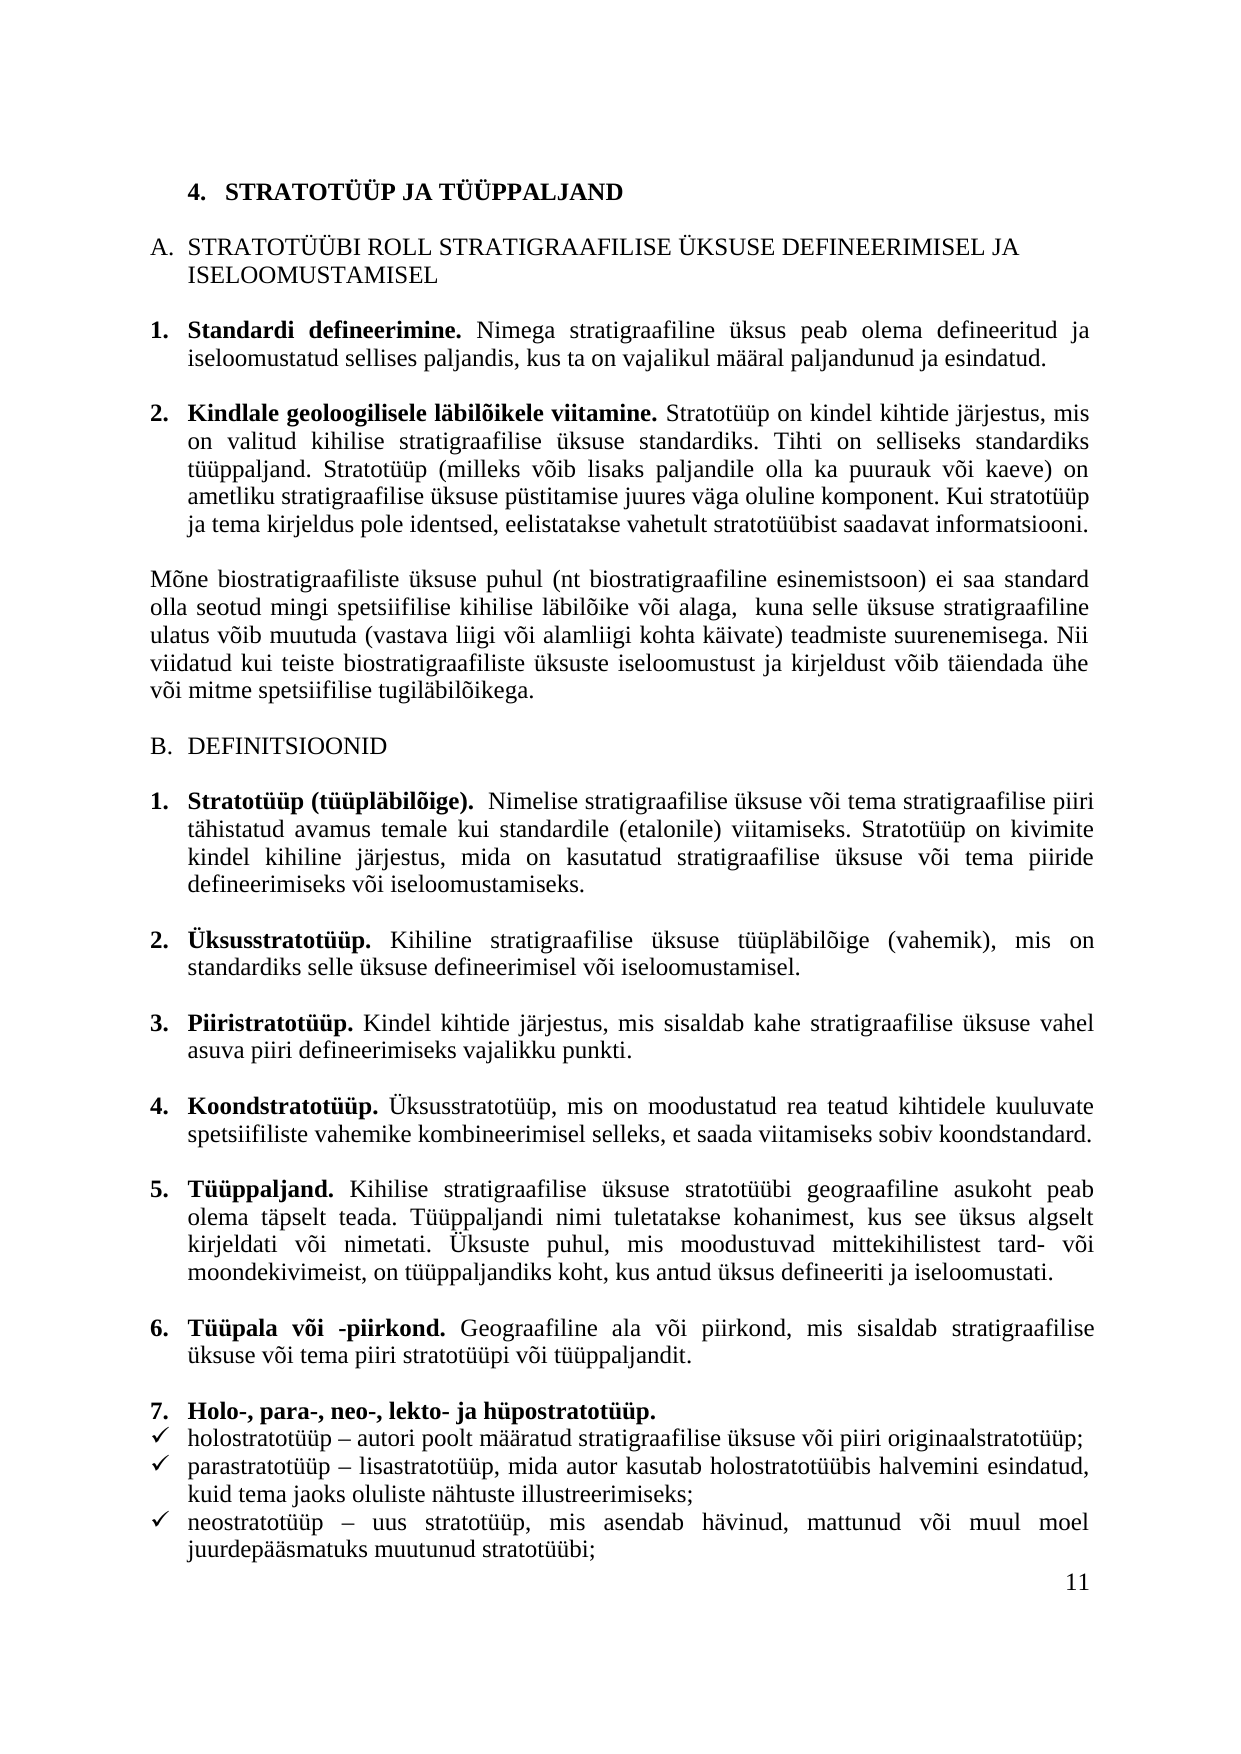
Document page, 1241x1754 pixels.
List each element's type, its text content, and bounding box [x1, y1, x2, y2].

list Standardi defineerimine. Nimega stratigraafiline üksus peab olema defineeritud ja iseloomustatud sellises paljandis, kus ta on vajalikul määral paljandunud ja esindatud. [150, 316, 1090, 372]
list Koondstratotüüp. Üksusstratotüüp, mis on moodustatud rea teatud kihtidele kuuluvate spetsiifiliste vahemike kombineerimisel selleks, et saada viitamiseks sobiv koondstandard. [150, 1092, 1095, 1147]
list Üksusstratotüüp. Kihiline stratigraafilise üksuse tüüpläbilõige (vahemik), mis on standardiks selle üksuse defineerimisel või iseloomustamisel. [150, 926, 1095, 981]
subtitle STRATOTÜÜBI ROLL STRATIGRAAFILISE ÜKSUSE DEFINEERIMISEL JA ISELOOMUSTAMISEL [150, 233, 1090, 288]
list parastratotüüp – lisastratotüüp, mida autor kasutab holostratotüübis halvemini esindatud, kuid tema jaoks oluliste nähtuste illustreerimiseks; [150, 1452, 1090, 1508]
list holostratotüüp – autori poolt määratud stratigraafilise üksuse või piiri originaalstratotüüp; [150, 1424, 1095, 1452]
list Kindlale geoloogilisele läbilõikele viitamine. Stratotüüp on kindel kihtide järjestus, mis on valitud kihilise stratigraafilise üksuse standardiks. Tihti on selliseks standardiks tüüppaljand. Stratotüüp (milleks võib lisaks paljandile olla ka puurauk või kaeve) on ametliku stratigraafilise üksuse püstitamise juures väga oluline komponent. Kui stratotüüp ja tema kirjeldus pole identsed, eelistatakse vahetult stratotüübist saadavat informatsiooni. [150, 399, 1090, 538]
text Mõne biostratigraafiliste üksuse puhul (nt biostratigraafiline esinemistsoon) ei saa standard olla seotud mingi spetsiifilise kihilise läbilõike või alaga, kuna selle üksuse stratigraafiline ulatus võib muutuda (vastava liigi või alamliigi kohta käivate) teadmiste suurenemisega. Nii viidatud kui teiste biostratigraafiliste üksuste iseloomustust ja kirjeldust võib täiendada ühe või mitme spetsiifilise tugiläbilõikega. [150, 566, 1090, 704]
subtitle DEFINITSIOONID [150, 732, 1090, 759]
list neostratotüüp – uus stratotüüp, mis asendab hävinud, mattunud või muul moel juurdepääsmatuks muutunud stratotüübi; [150, 1508, 1090, 1563]
list Tüüppaljand. Kihilise stratigraafilise üksuse stratotüübi geograafiline asukoht peab olema täpselt teada. Tüüppaljandi nimi tuletatakse kohanimest, kus see üksus algselt kirjeldati või nimetati. Üksuste puhul, mis moodustuvad mittekihilistest tard- või moondekivimeist, on tüüppaljandiks koht, kus antud üksus defineeriti ja iseloomustati. [150, 1175, 1095, 1286]
list Stratotüüp (tüüpläbilõige). Nimelise stratigraafilise üksuse või tema stratigraafilise piiri tähistatud avamus temale kui standardile (etalonile) viitamiseks. Stratotüüp on kivimite kindel kihiline järjestus, mida on kasutatud stratigraafilise üksuse või tema piiride defineerimiseks või iseloomustamiseks. [150, 787, 1095, 898]
list Tüüpala või -piirkond. Geograafiline ala või piirkond, mis sisaldab stratigraafilise üksuse või tema piiri stratotüüpi või tüüppaljandit. [150, 1314, 1095, 1369]
list Holo-, para-, neo-, lekto- ja hüpostratotüüp. [150, 1397, 1095, 1424]
subtitle STRATOTÜÜP JA TÜÜPPALJAND [187, 178, 1090, 205]
list Piiristratotüüp. Kindel kihtide järjestus, mis sisaldab kahe stratigraafilise üksuse vahel asuva piiri defineerimiseks vajalikku punkti. [150, 1009, 1095, 1064]
